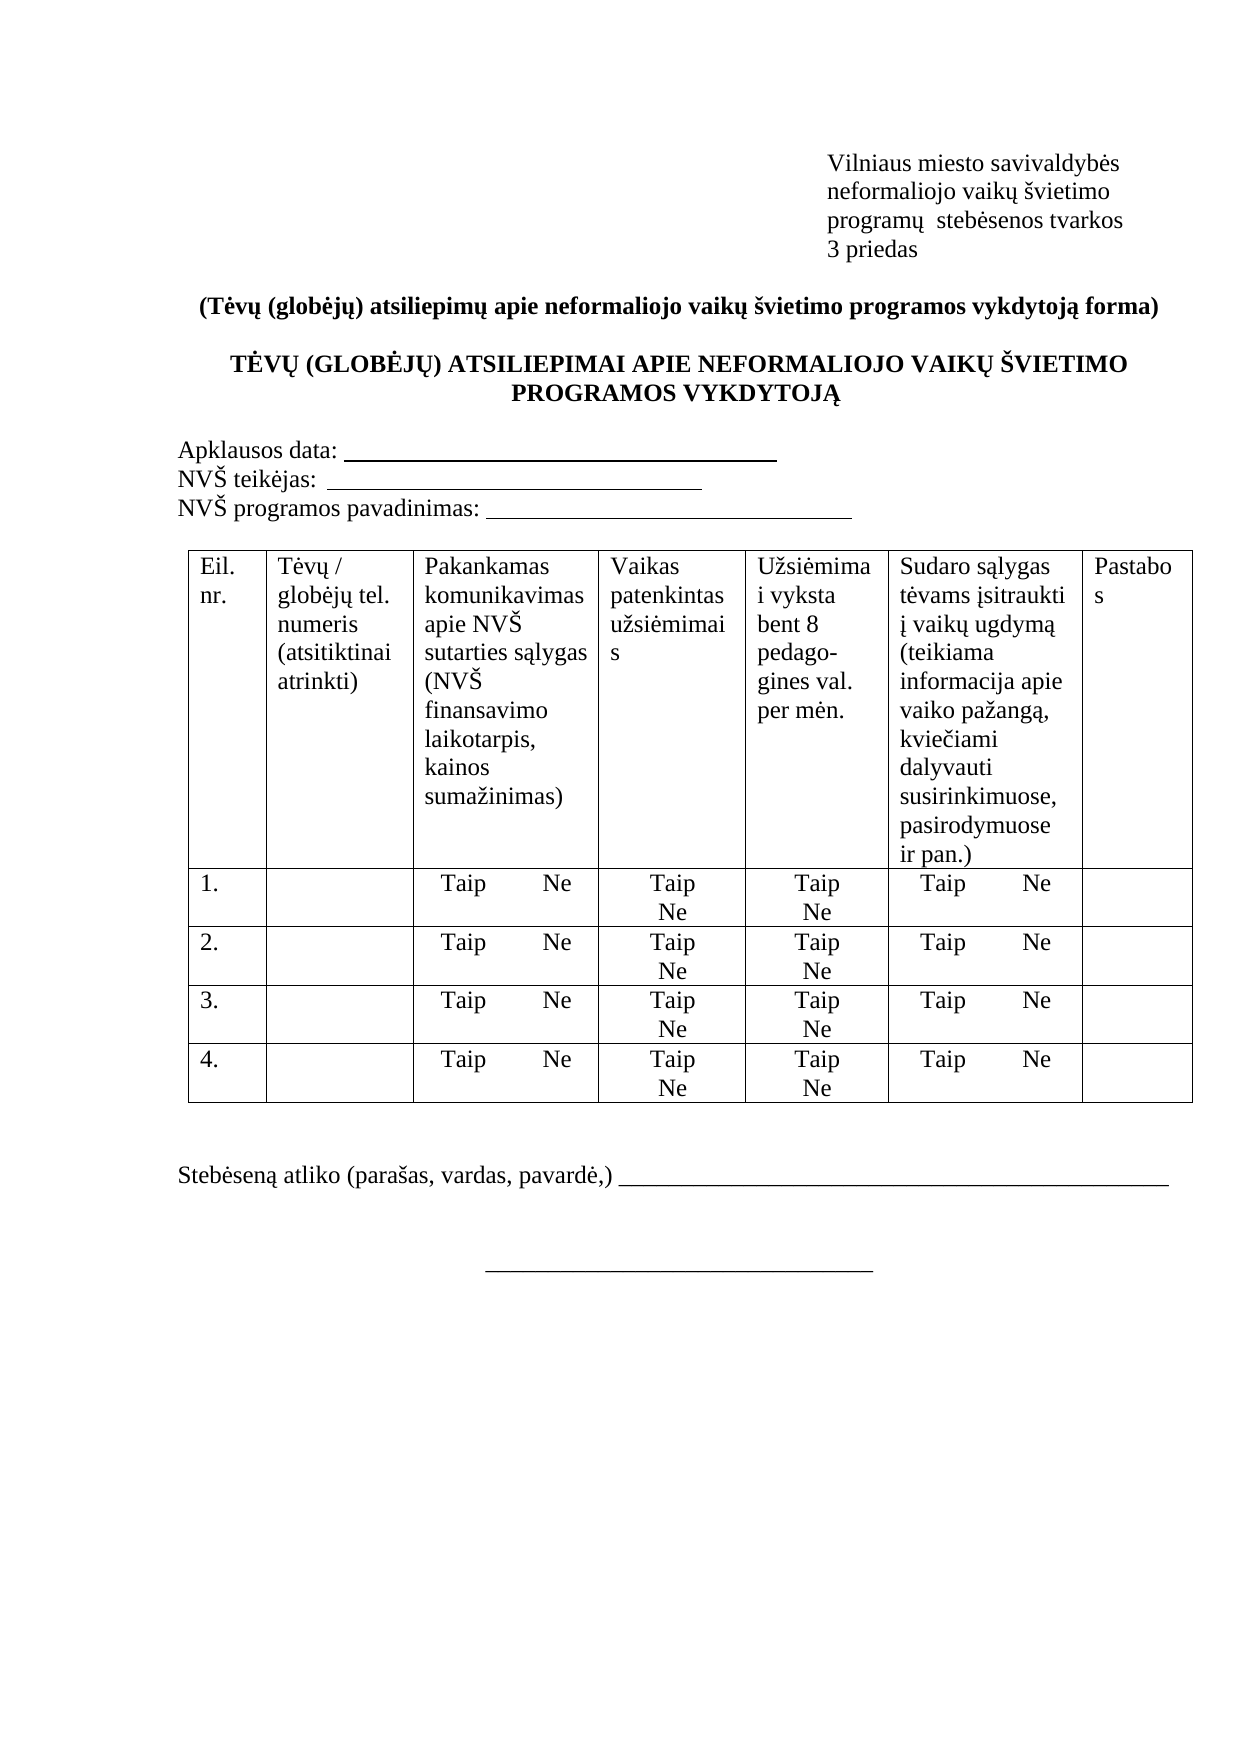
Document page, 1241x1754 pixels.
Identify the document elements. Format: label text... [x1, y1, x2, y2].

table_cell [1083, 1044, 1192, 1102]
text _______________________________ [177, 1246, 1181, 1275]
table_cell Taip Ne [889, 986, 1082, 1043]
table_cell Taip Ne [599, 927, 745, 984]
table_cell [267, 986, 413, 1043]
text NVŠ programos pavadinimas: [177, 493, 1181, 521]
text neformaliojo vaikų švietimo [827, 176, 1181, 205]
table_cell Taip Ne [746, 927, 888, 984]
table_cell Taip Ne [889, 927, 1082, 984]
table_cell Taip Ne [889, 1044, 1082, 1102]
text Vilniaus miesto savivaldybės [827, 148, 1181, 176]
table_cell Taip Ne [414, 869, 598, 926]
text Stebėseną atliko (parašas, vardas, pavardė,) ____________________________________________ [177, 1160, 1181, 1189]
table_header Vaikas patenkintas užsiėmimais [599, 551, 745, 867]
table_cell 2. [189, 927, 266, 984]
table_cell 3. [189, 986, 266, 1043]
table_cell [1083, 927, 1192, 984]
table_cell Taip Ne [889, 869, 1082, 926]
table_header Užsiėmimai vyksta bent 8 pedago-gines val. per mėn. [746, 551, 888, 867]
table_header Pakankamas komunikavimas apie NVŠ sutarties sąlygas (NVŠ finansavimo laikotarpis, kainos sumažinimas) [414, 551, 598, 867]
table_cell [1083, 986, 1192, 1043]
table_cell Taip Ne [599, 986, 745, 1043]
table_cell Taip Ne [414, 1044, 598, 1102]
table_header Tėvų / globėjų tel. numeris (atsitiktinai atrinkti) [267, 551, 413, 867]
text programų stebėsenos tvarkos [827, 205, 1181, 234]
table_cell Taip Ne [414, 986, 598, 1043]
table_cell [267, 927, 413, 984]
table_cell 1. [189, 869, 266, 926]
table_cell [267, 1044, 413, 1102]
text Apklausos data: [177, 435, 1181, 464]
text (Tėvų (globėjų) atsiliepimų apie neformaliojo vaikų švietimo programos vykdytoją forma) [177, 291, 1181, 320]
table_cell Taip Ne [746, 869, 888, 926]
table_cell Taip Ne [746, 1044, 888, 1102]
table_cell Taip Ne [414, 927, 598, 984]
table_cell [1083, 869, 1192, 926]
table_cell Taip Ne [746, 986, 888, 1043]
table_cell [267, 869, 413, 926]
text NVŠ teikėjas: [177, 464, 1181, 493]
table_header Pastabos [1083, 551, 1192, 867]
table_header Sudaro sąlygas tėvams įsitraukti į vaikų ugdymą (teikiama informacija apie vaiko pažangą, kviečiami dalyvauti susirinkimuose, pasirodymuose ir pan.) [889, 551, 1082, 867]
table_cell 4. [189, 1044, 266, 1102]
text 3 priedas [827, 234, 1181, 263]
text TĖVŲ (GLOBĖJŲ) ATSILIEPIMAI APIE NEFORMALIOJO VAIKŲ ŠVIETIMO PROGRAMOS VYKDYTOJĄ [177, 349, 1181, 406]
table_cell Taip Ne [599, 869, 745, 926]
table_header Eil. nr. [189, 551, 266, 867]
table_cell Taip Ne [599, 1044, 745, 1102]
